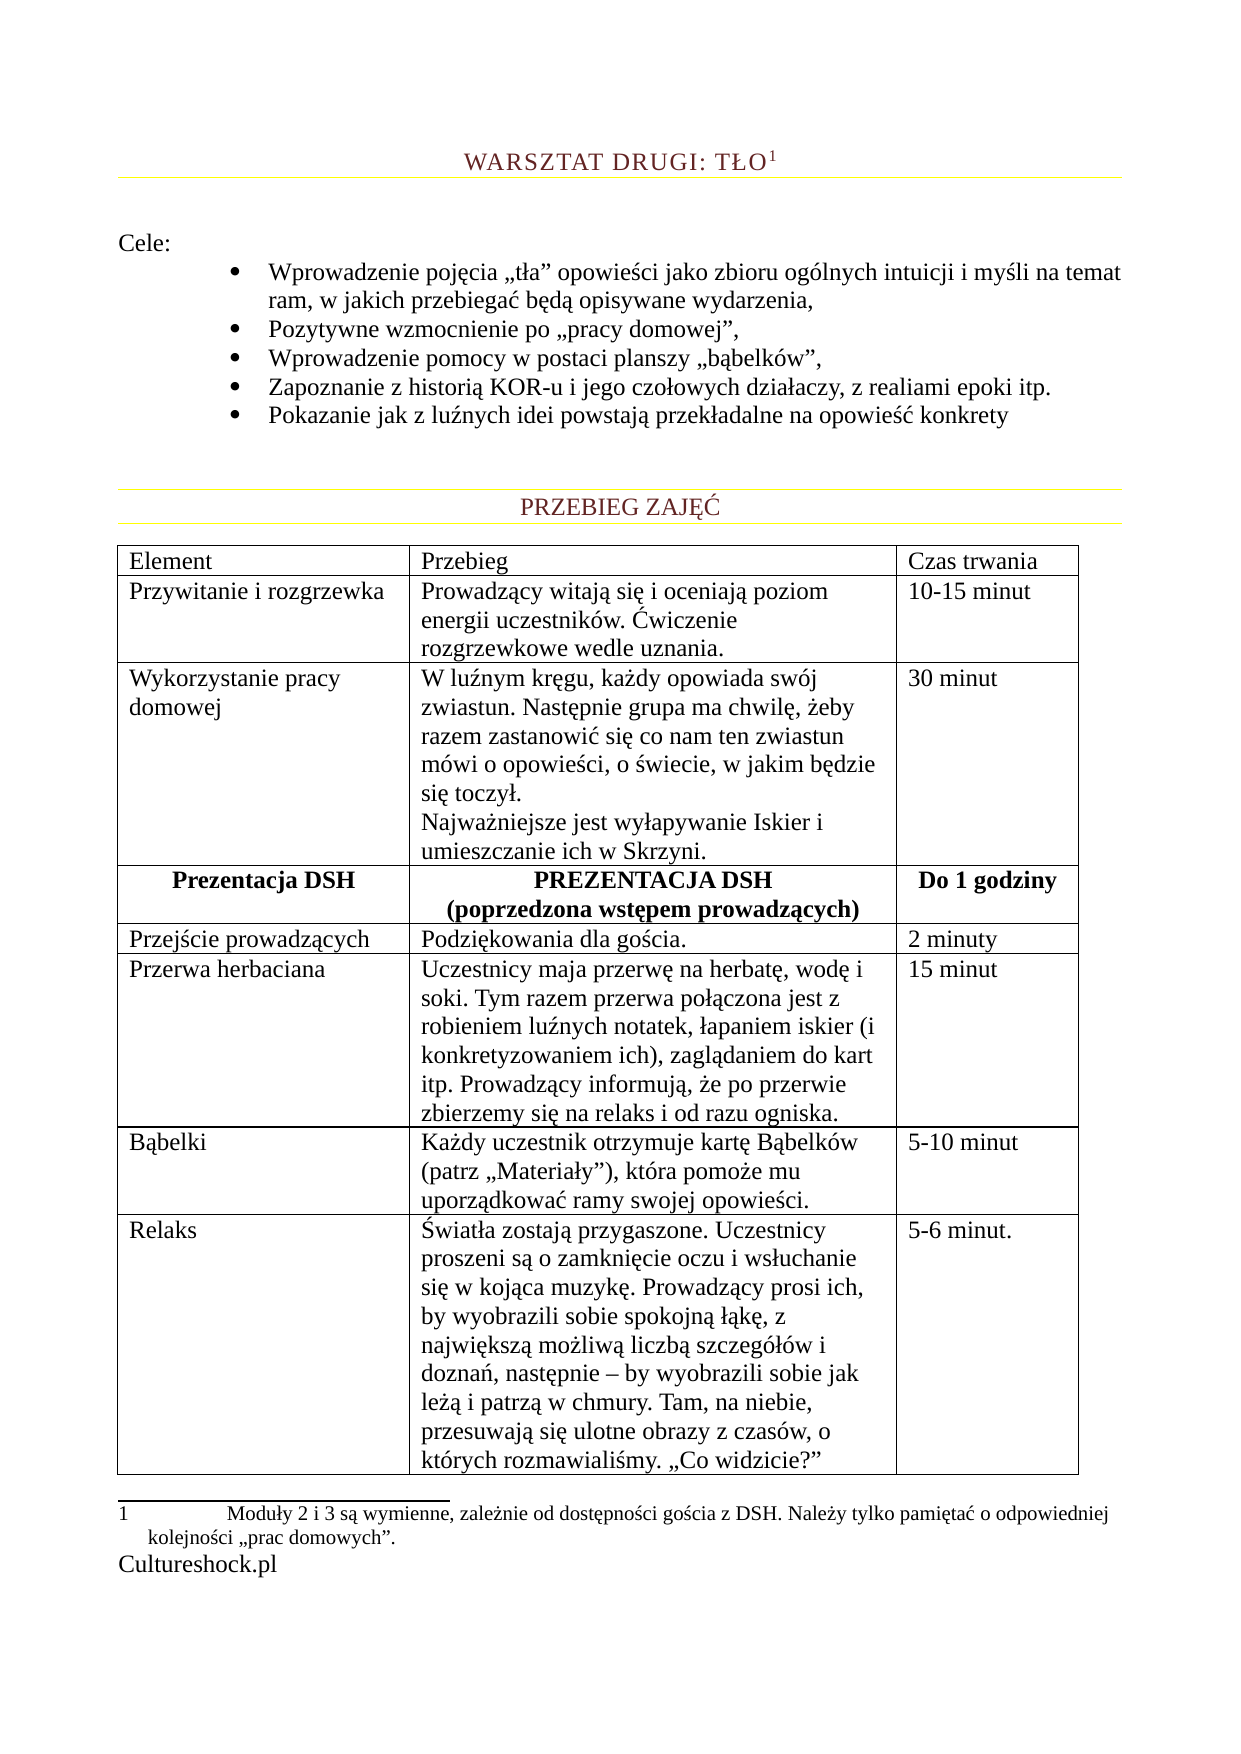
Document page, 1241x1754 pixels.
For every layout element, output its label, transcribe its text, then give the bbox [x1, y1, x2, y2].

table_cell Prezentacja DSH [118, 866, 409, 923]
list Pokazanie jak z luźnych idei powstają przekładalne na opowieść konkrety [231, 401, 1122, 429]
table_cell Podziękowania dla gościa. [410, 924, 896, 953]
table_cell Bąbelki [118, 1128, 409, 1214]
table_cell Uczestnicy maja przerwę na herbatę, wodę i soki. Tym razem przerwa połączona jest z robieniem luźnych notatek, łapaniem iskier (i konkretyzowaniem ich), zaglądaniem do kart itp. Prowadzący informują, że po przerwie zbierzemy się na relaks i od razu ogniska. [410, 954, 896, 1126]
table_cell Przywitanie i rozgrzewka [118, 576, 409, 662]
list Wprowadzenie pomocy w postaci planszy „bąbelków”, [231, 343, 1122, 372]
table_cell Każdy uczestnik otrzymuje kartę Bąbelków (patrz „Materiały”), która pomoże mu uporządkować ramy swojej opowieści. [410, 1128, 896, 1214]
table_cell PREZENTACJA DSH (poprzedzona wstępem prowadzących) [410, 866, 896, 923]
table_header Czas trwania [897, 546, 1078, 575]
table_cell 2 minuty [897, 924, 1078, 953]
table_header Przebieg [410, 546, 896, 575]
table_cell Relaks [118, 1215, 409, 1473]
table_cell 30 minut [897, 663, 1078, 864]
table_cell Do 1 godziny [897, 866, 1078, 923]
text Moduły 2 i 3 są wymienne, zależnie od dostępności gościa z DSH. Należy tylko pamiętać o odpowiedniej kolejności „prac domowych”. [118, 1501, 1122, 1549]
table_cell 5-6 minut. [897, 1215, 1078, 1473]
table_cell Prowadzący witają się i oceniają poziom energii uczestników. Ćwiczenie rozgrzewkowe wedle uznania. [410, 576, 896, 662]
table_cell Wykorzystanie pracy domowej [118, 663, 409, 864]
table_cell 10-15 minut [897, 576, 1078, 662]
subtitle Warsztat drugi: Tło [118, 147, 1122, 177]
table_cell Przejście prowadzących [118, 924, 409, 953]
table_cell W luźnym kręgu, każdy opowiada swój zwiastun. Następnie grupa ma chwilę, żeby razem zastanowić się co nam ten zwiastun mówi o opowieści, o świecie, w jakim będzie się toczył. Najważniejsze jest wyłapywanie Iskier i umieszczanie ich w Skrzyni. [410, 663, 896, 864]
table_cell 15 minut [897, 954, 1078, 1126]
text Cele: [118, 228, 1122, 257]
subtitle Przebieg zajęć [118, 490, 1122, 523]
table_header Element [118, 546, 409, 575]
list Wprowadzenie pojęcia „tła” opowieści jako zbioru ogólnych intuicji i myśli na temat ram, w jakich przebiegać będą opisywane wydarzenia, [231, 257, 1122, 314]
table_cell Światła zostają przygaszone. Uczestnicy proszeni są o zamknięcie oczu i wsłuchanie się w kojąca muzykę. Prowadzący prosi ich, by wyobrazili sobie spokojną łąkę, z największą możliwą liczbą szczegółów i doznań, następnie – by wyobrazili sobie jak leżą i patrzą w chmury. Tam, na niebie, przesuwają się ulotne obrazy z czasów, o których rozmawialiśmy. „Co widzicie?” [410, 1215, 896, 1473]
list Zapoznanie z historią KOR-u i jego czołowych działaczy, z realiami epoki itp. [231, 372, 1122, 401]
table_cell Przerwa herbaciana [118, 954, 409, 1126]
table_cell 5-10 minut [897, 1128, 1078, 1214]
list Pozytywne wzmocnienie po „pracy domowej”, [231, 314, 1122, 343]
